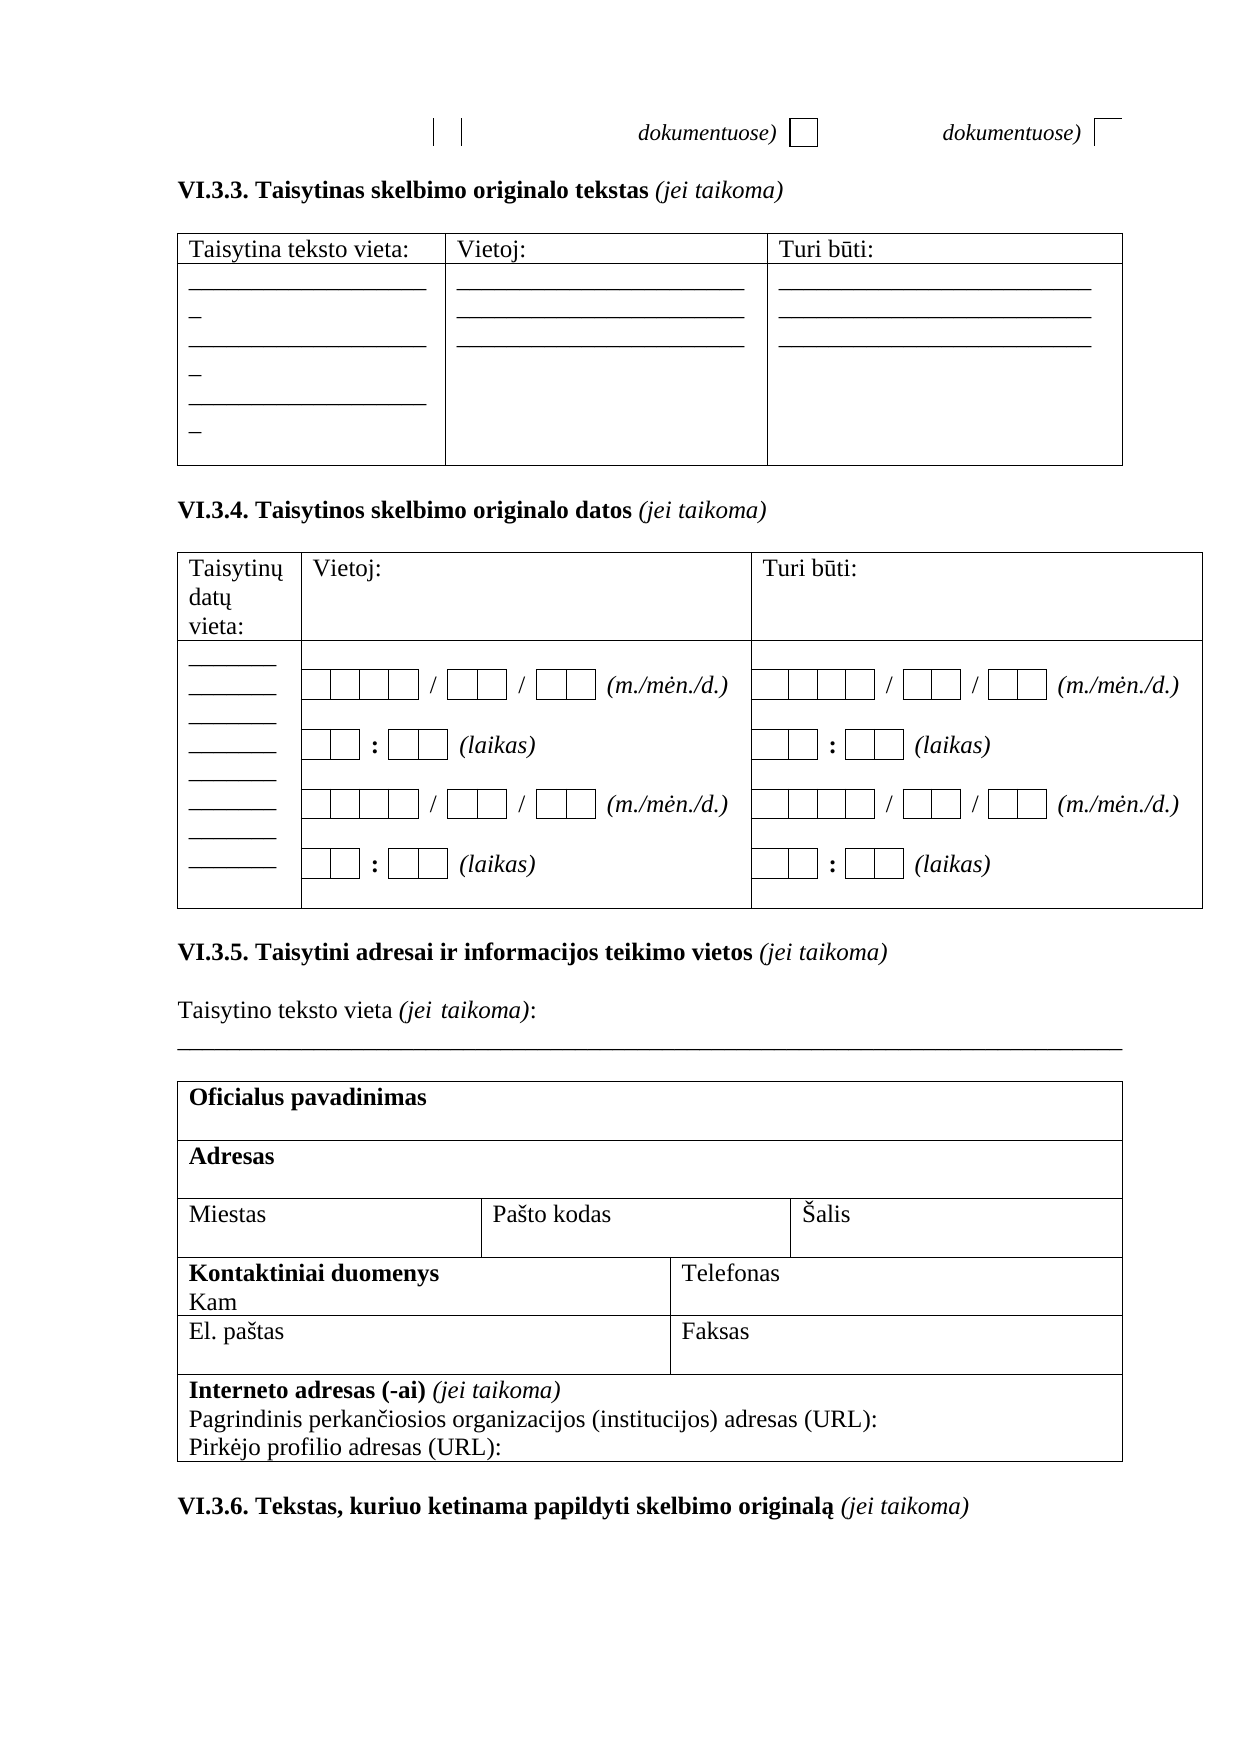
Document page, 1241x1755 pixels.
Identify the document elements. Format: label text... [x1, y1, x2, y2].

table_cell [434, 118, 461, 146]
table_header Oficialus pavadinimas [178, 1082, 1122, 1140]
table_cell [989, 790, 1017, 818]
table_cell [331, 730, 359, 759]
table_cell [302, 878, 751, 908]
table_cell / [507, 789, 536, 818]
table_cell [904, 670, 931, 699]
table_cell [789, 730, 817, 759]
table_cell [932, 670, 960, 699]
text VI.3.4. Taisytinos skelbimo originalo datos (jei taikoma) [177, 495, 1122, 523]
table_cell [904, 790, 931, 818]
table_cell Miestas [178, 1199, 481, 1257]
table_cell [419, 849, 447, 878]
table_cell ____________________ ____________________ ____________________ [178, 264, 445, 465]
table_cell [177, 118, 271, 146]
table_cell / [875, 669, 903, 699]
table_cell (laikas) [448, 729, 751, 759]
table_cell Telefonas [671, 1258, 1122, 1315]
table_cell [789, 790, 817, 818]
table_cell [752, 818, 1202, 848]
table_cell [752, 790, 788, 818]
table_cell [789, 670, 817, 699]
table_cell [989, 670, 1017, 699]
table_cell / [419, 789, 447, 818]
table_header Taisytinų datų vieta: [178, 553, 301, 639]
table_cell [448, 670, 477, 699]
table_cell [875, 849, 903, 878]
table_cell [567, 670, 595, 699]
table_header Vietoj: [446, 234, 767, 263]
table_cell Šalis [791, 1199, 1122, 1257]
text VI.3.6. Tekstas, kuriuo ketinama papildyti skelbimo originalą (jei taikoma) [177, 1491, 1122, 1520]
table_cell / [419, 669, 447, 699]
table_cell _______________________ _______________________ _______________________ [446, 264, 767, 465]
table_cell [932, 790, 960, 818]
table_cell Kontaktiniai duomenys Kam [178, 1258, 670, 1315]
table_cell [1095, 119, 1122, 146]
table_cell [789, 849, 817, 878]
table_cell : [360, 729, 388, 759]
table_cell / [961, 789, 988, 818]
table_cell [537, 670, 566, 699]
table_cell [752, 699, 1202, 729]
table_cell (m./mėn./d.) [596, 789, 751, 818]
table_header Taisytina teksto vieta: [178, 234, 445, 263]
table_cell [302, 818, 751, 848]
table_cell [360, 670, 388, 699]
table_cell [389, 849, 418, 878]
table_cell [478, 790, 506, 818]
table_cell dokumentuose) [818, 118, 1094, 146]
table_cell [818, 790, 845, 818]
table_cell [331, 849, 359, 878]
table_cell [302, 759, 751, 788]
table_cell (m./mėn./d.) [1047, 789, 1202, 818]
table_cell [567, 790, 595, 818]
table_cell (laikas) [904, 848, 1202, 878]
table_cell [302, 641, 751, 669]
table_cell [752, 730, 788, 759]
table_cell [818, 670, 845, 699]
table_cell [389, 790, 418, 818]
text _ [177, 1024, 1122, 1049]
table_header Turi būti: [768, 234, 1122, 263]
table_header Turi būti: [752, 553, 1202, 639]
table_cell : [360, 848, 388, 878]
table_cell [478, 670, 506, 699]
table_cell Faksas [671, 1316, 1122, 1374]
table_cell [389, 670, 418, 699]
table_cell [448, 790, 477, 818]
table_cell Adresas [178, 1141, 1122, 1198]
table_cell [331, 790, 359, 818]
table_cell / [875, 789, 903, 818]
table_cell [752, 759, 1202, 788]
table_cell [846, 849, 874, 878]
table_cell [752, 878, 1202, 908]
table_cell [360, 790, 388, 818]
table_cell / [961, 669, 988, 699]
table_cell (m./mėn./d.) [596, 669, 751, 699]
table_cell [419, 730, 447, 759]
table_cell Pašto kodas [482, 1199, 790, 1257]
table_cell [752, 670, 788, 699]
table_cell [389, 730, 418, 759]
table_cell : [818, 848, 845, 878]
table_header Vietoj: [302, 553, 751, 639]
text VI.3.3. Taisytinas skelbimo originalo tekstas (jei taikoma) [177, 175, 1122, 204]
table_cell [331, 670, 359, 699]
table_cell _______ _______ _______ _______ _______ _______ _______ _______ [178, 641, 301, 908]
table_cell El. paštas [178, 1316, 670, 1374]
table_cell [846, 790, 874, 818]
table_cell / [507, 669, 536, 699]
table_cell [302, 849, 330, 878]
table_cell [302, 699, 751, 729]
table_cell [271, 118, 433, 146]
table_cell [1018, 790, 1046, 818]
table_cell : [818, 729, 845, 759]
table_cell (laikas) [904, 729, 1202, 759]
table_cell _________________________ _________________________ _________________________ [768, 264, 1122, 465]
table_cell [752, 849, 788, 878]
table_cell [846, 670, 874, 699]
table_cell [846, 730, 874, 759]
table_cell [1018, 670, 1046, 699]
table_cell [537, 790, 566, 818]
table_cell [752, 641, 1202, 669]
table_cell (m./mėn./d.) [1047, 669, 1202, 699]
table_cell Interneto adresas (-ai) (jei taikoma) Pagrindinis perkančiosios organizacijos (institucijos) adresas (URL): Pirkėjo profilio adresas (URL): [178, 1375, 1122, 1461]
text Taisytino teksto vieta (jei taikoma): [177, 995, 1122, 1024]
table_cell [302, 670, 330, 699]
table_cell [302, 790, 330, 818]
text VI.3.5. Taisytini adresai ir informacijos teikimo vietos (jei taikoma) [177, 937, 1122, 966]
table_cell (laikas) [448, 848, 751, 878]
table_cell [791, 119, 817, 146]
table_cell dokumentuose) [462, 118, 789, 146]
table_cell [875, 730, 903, 759]
table_cell [302, 730, 330, 759]
